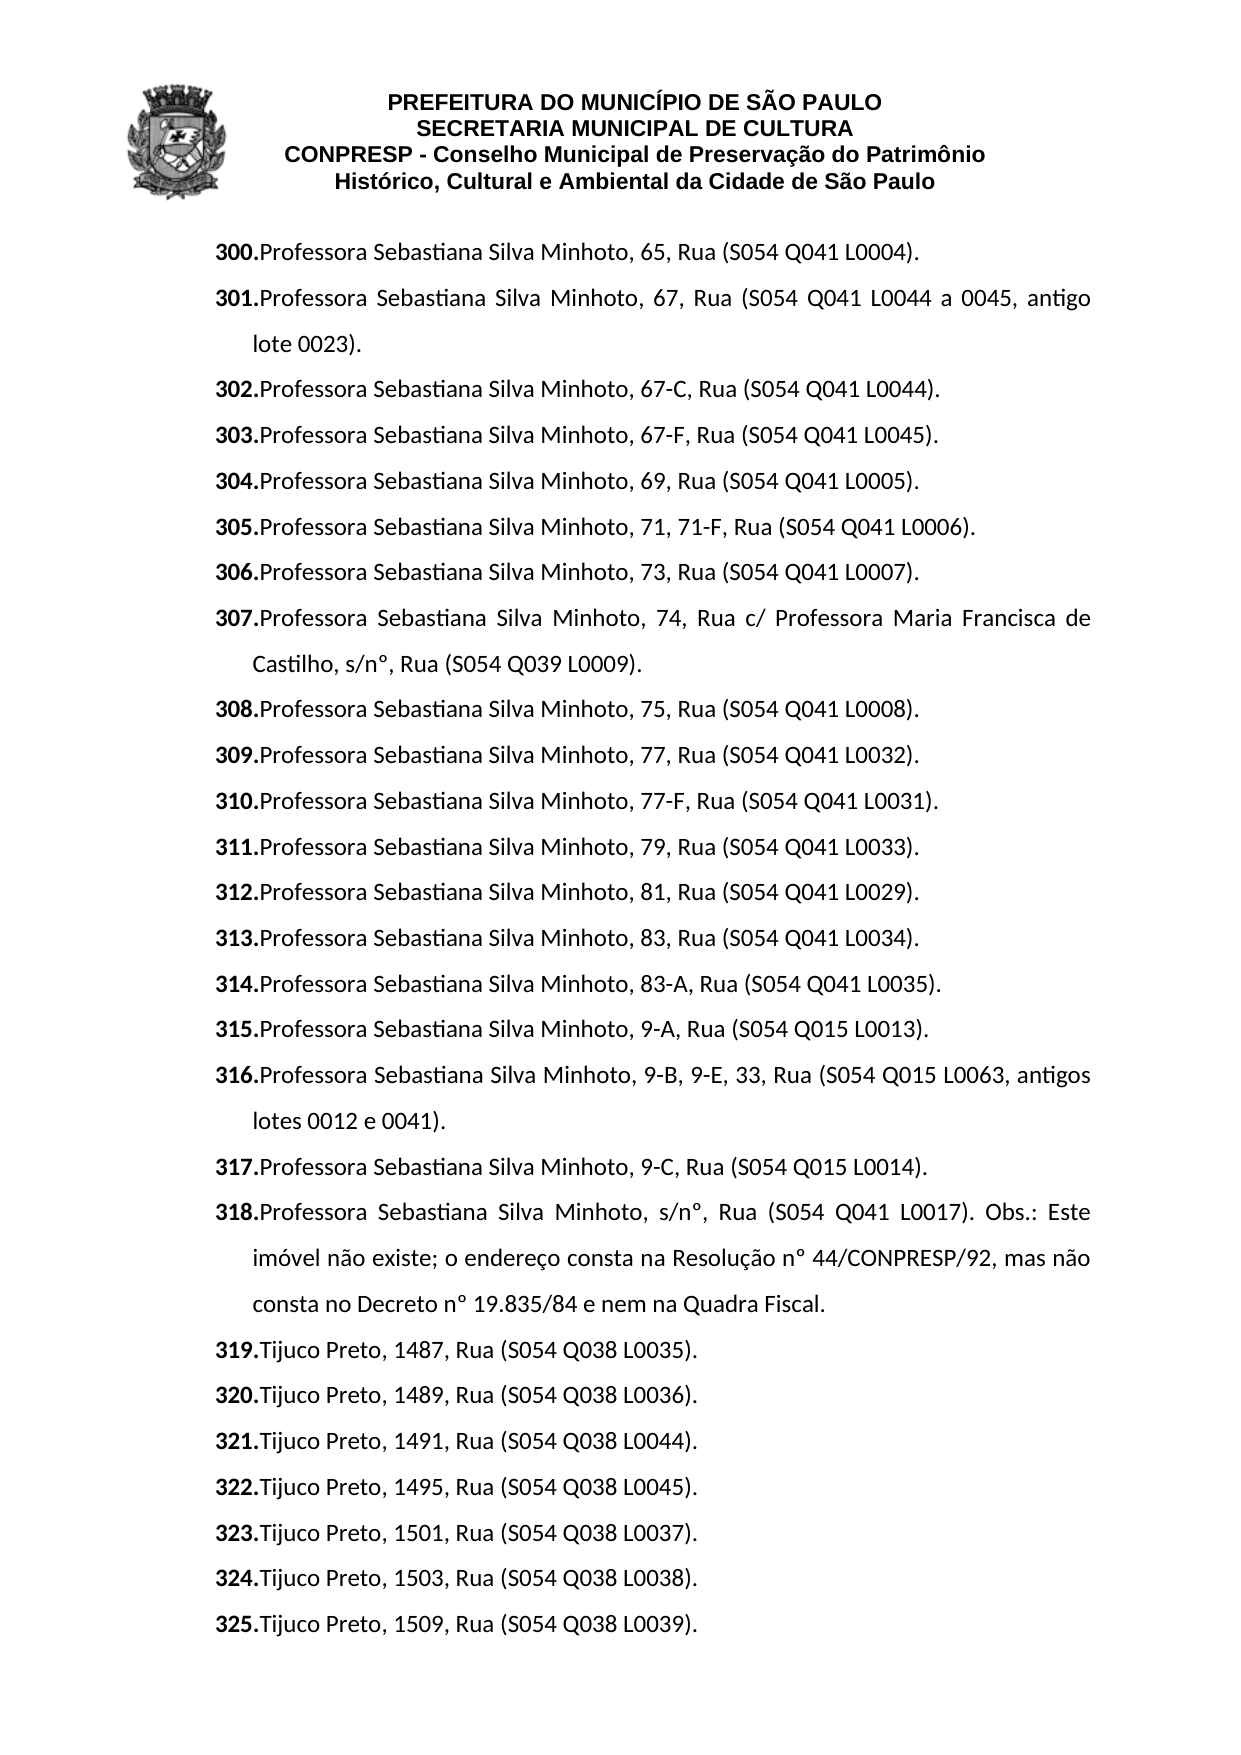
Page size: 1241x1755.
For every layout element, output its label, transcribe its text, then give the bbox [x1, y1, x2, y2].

list Professora Sebastiana Silva Minhoto, 73, Rua (S054 Q041 L0007). [215, 556, 1093, 587]
list Professora Sebastiana Silva Minhoto, 83-A, Rua (S054 Q041 L0035). [215, 968, 1093, 998]
list Tijuco Preto, 1491, Rua (S054 Q038 L0044). [215, 1425, 1093, 1456]
list Professora Sebastiana Silva Minhoto, 75, Rua (S054 Q041 L0008). [215, 693, 1093, 724]
list Tijuco Preto, 1489, Rua (S054 Q038 L0036). [215, 1379, 1093, 1410]
list Tijuco Preto, 1509, Rua (S054 Q038 L0039). [215, 1608, 1093, 1639]
list Tijuco Preto, 1495, Rua (S054 Q038 L0045). [215, 1471, 1093, 1501]
list Professora Sebastiana Silva Minhoto, 69, Rua (S054 Q041 L0005). [215, 465, 1093, 495]
list Professora Sebastiana Silva Minhoto, 65, Rua (S054 Q041 L0004). [215, 236, 1093, 267]
list Tijuco Preto, 1501, Rua (S054 Q038 L0037). [215, 1517, 1093, 1547]
list Professora Sebastiana Silva Minhoto, 9-C, Rua (S054 Q015 L0014). [215, 1151, 1093, 1181]
list Professora Sebastiana Silva Minhoto, s/nº, Rua (S054 Q041 L0017). Obs.: Este imóvel não existe; o endereço consta na Resolução nº 44/CONPRESP/92, mas não consta no Decreto nº 19.835/84 e nem na Quadra Fiscal. [215, 1197, 1093, 1318]
list Professora Sebastiana Silva Minhoto, 81, Rua (S054 Q041 L0029). [215, 876, 1093, 907]
list Tijuco Preto, 1487, Rua (S054 Q038 L0035). [215, 1334, 1093, 1364]
list Professora Sebastiana Silva Minhoto, 71, 71-F, Rua (S054 Q041 L0006). [215, 511, 1093, 541]
list Professora Sebastiana Silva Minhoto, 74, Rua c/ Professora Maria Francisca de Castilho, s/nº, Rua (S054 Q039 L0009). [215, 602, 1093, 678]
list Professora Sebastiana Silva Minhoto, 67, Rua (S054 Q041 L0044 a 0045, antigo lote 0023). [215, 282, 1093, 358]
list Professora Sebastiana Silva Minhoto, 67-F, Rua (S054 Q041 L0045). [215, 419, 1093, 450]
list Professora Sebastiana Silva Minhoto, 83, Rua (S054 Q041 L0034). [215, 922, 1093, 953]
list Tijuco Preto, 1503, Rua (S054 Q038 L0038). [215, 1562, 1093, 1593]
list Professora Sebastiana Silva Minhoto, 67-C, Rua (S054 Q041 L0044). [215, 373, 1093, 404]
list Professora Sebastiana Silva Minhoto, 77, Rua (S054 Q041 L0032). [215, 739, 1093, 770]
list Professora Sebastiana Silva Minhoto, 77-F, Rua (S054 Q041 L0031). [215, 785, 1093, 816]
list Professora Sebastiana Silva Minhoto, 9-B, 9-E, 33, Rua (S054 Q015 L0063, antigos lotes 0012 e 0041). [215, 1059, 1093, 1136]
list Professora Sebastiana Silva Minhoto, 9-A, Rua (S054 Q015 L0013). [215, 1014, 1093, 1044]
list Professora Sebastiana Silva Minhoto, 79, Rua (S054 Q041 L0033). [215, 831, 1093, 861]
